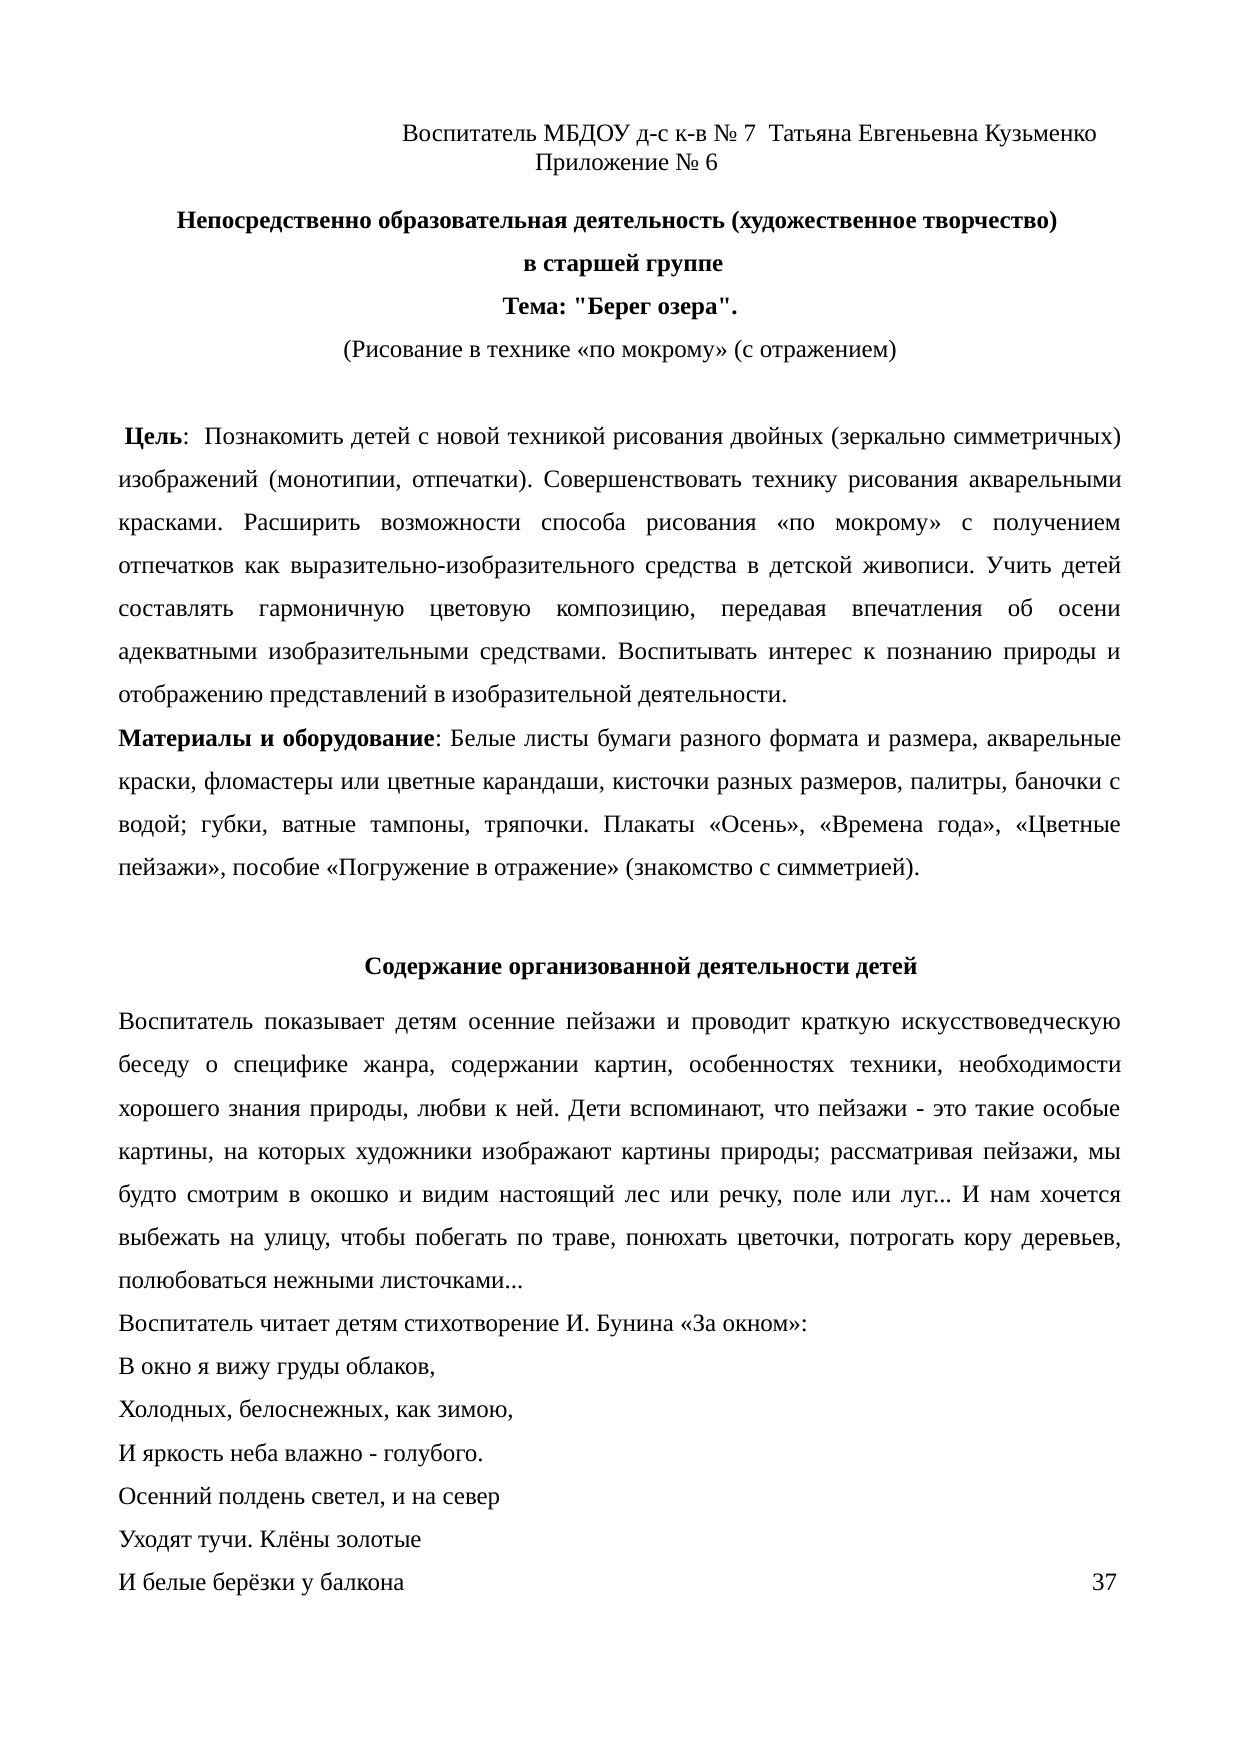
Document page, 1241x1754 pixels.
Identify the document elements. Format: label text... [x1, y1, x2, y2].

text И белые берёзки у балкона 37 [118, 1567, 1122, 1596]
text Воспитатель читает детям стихотворение И. Бунина «За окном»: [118, 1308, 1122, 1337]
text Тема: "Берег озера". [118, 291, 1122, 320]
text И яркость неба влажно - голубого. [118, 1438, 1122, 1466]
text Холодных, белоснежных, как зимою, [118, 1394, 1122, 1423]
text Содержание организованной деятельности детей [131, 951, 1109, 979]
text Материалы и оборудование: Белые листы бумаги разного формата и размера, акварельные краски, фломастеры или цветные карандаши, кисточки разных размеров, палитры, баночки с водой; губки, ватные тампоны, тряпочки. Плакаты «Осень», «Времена года», «Цветные пейзажи», пособие «Погружение в отражение» (знакомство с симметрией). [118, 723, 1122, 881]
text Уходят тучи. Клёны золотые [118, 1524, 1122, 1553]
text В окно я вижу груды облаков, [118, 1351, 1122, 1380]
text Цель: Познакомить детей с новой техникой рисования двойных (зеркально симметричных) изображений (монотипии, отпечатки). Совершенствовать технику рисования акварельными красками. Расширить возможности способа рисования «по мокрому» с получением отпечатков как выразительно-изобразительного средства в детской живописи. Учить детей составлять гармоничную цветовую композицию, передавая впечатления об осени адекватными изобразительными средствами. Воспитывать интерес к познанию природы и отображению представлений в изобразительной деятельности. [118, 421, 1122, 708]
text Осенний полдень светел, и на север [118, 1481, 1122, 1509]
text в старшей группе [118, 248, 1122, 277]
text Непосредственно образовательная деятельность (художественное творчество) [118, 205, 1122, 234]
text (Рисование в технике «по мокрому» (с отражением) [118, 334, 1122, 363]
text Воспитатель показывает детям осенние пейзажи и проводит краткую искусствоведческую беседу о специфике жанра, содержании картин, особенностях техники, необходимости хорошего знания природы, любви к ней. Дети вспоминают, что пейзажи - это такие особые картины, на которых художники изображают картины природы; рассматривая пейзажи, мы будто смотрим в окошко и видим настоящий лес или речку, поле или луг... И нам хочется выбежать на улицу, чтобы побегать по траве, понюхать цветочки, потрогать кору деревьев, полюбоваться нежными листочками... [118, 1006, 1122, 1294]
